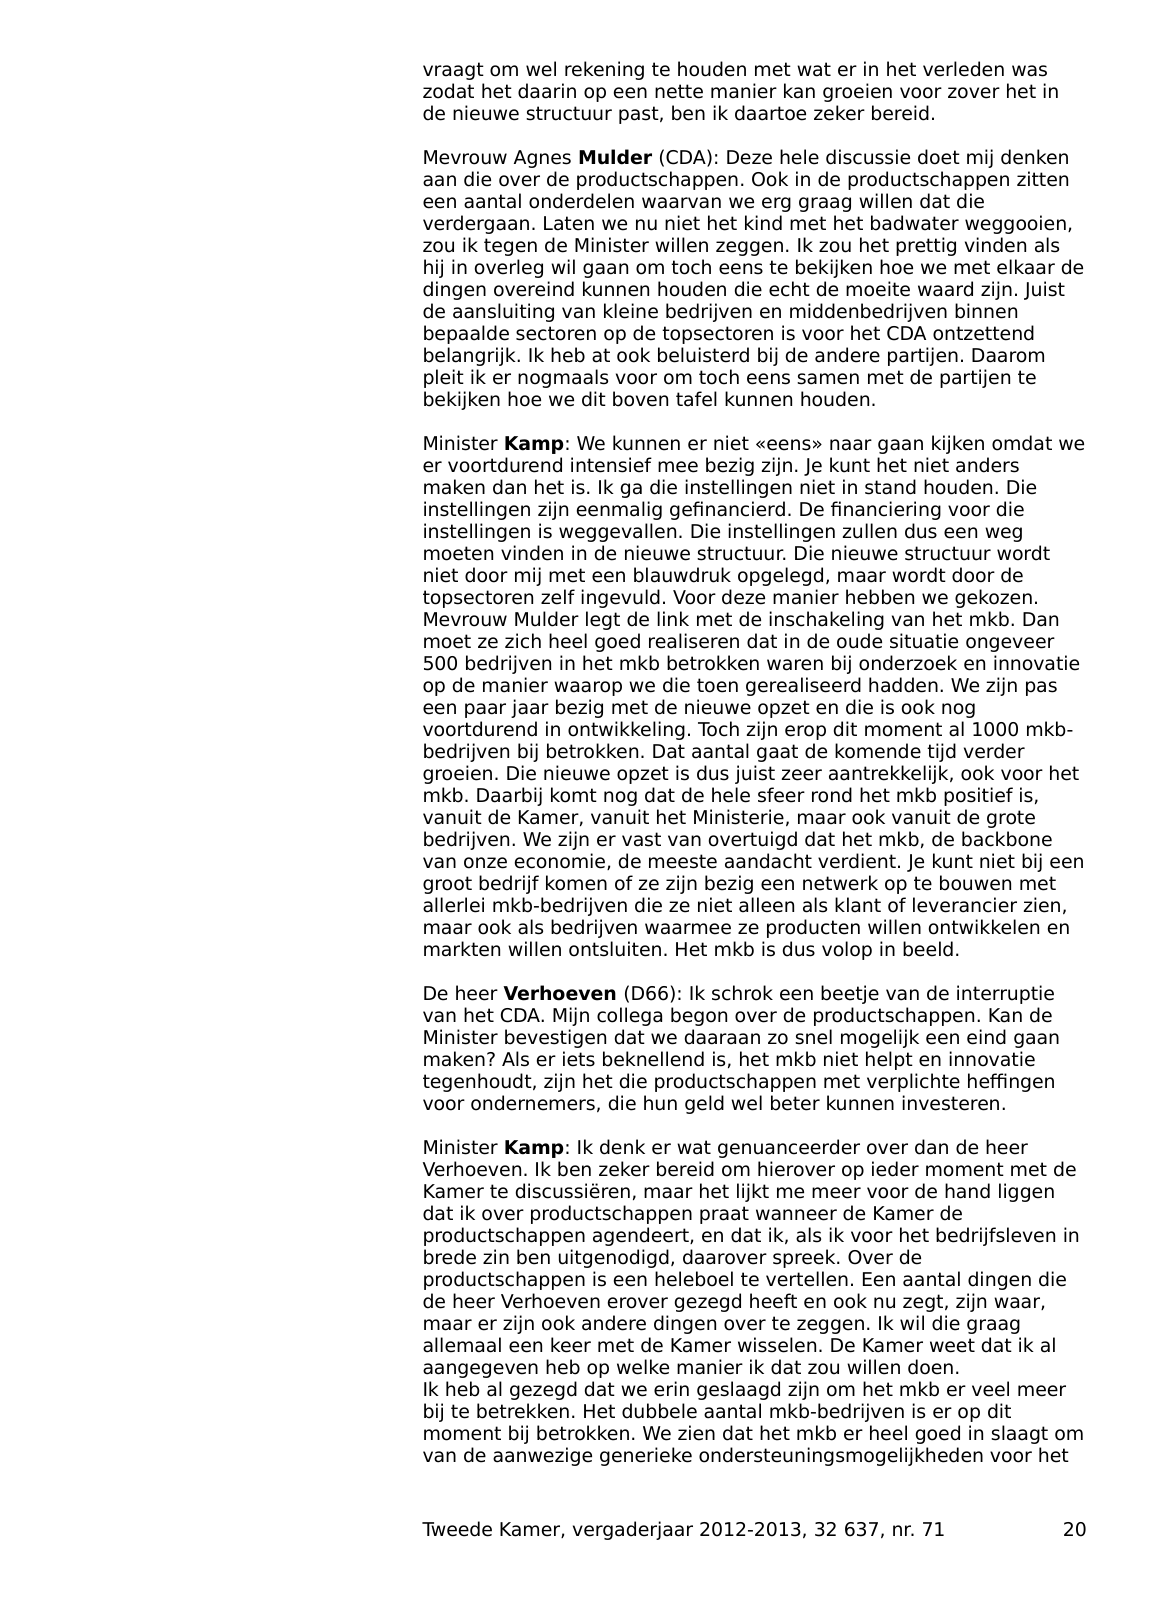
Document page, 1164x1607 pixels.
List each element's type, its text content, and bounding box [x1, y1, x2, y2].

text Minister Kamp: We kunnen er niet «eens» naar gaan kijken omdat we er voortdurend intensief mee bezig zijn. Je kunt het niet anders maken dan het is. Ik ga die instellingen niet in stand houden. Die instellingen zijn eenmalig gefinancierd. De financiering voor die instellingen is weggevallen. Die instellingen zullen dus een weg moeten vinden in de nieuwe structuur. Die nieuwe structuur wordt niet door mij met een blauwdruk opgelegd, maar wordt door de topsectoren zelf ingevuld. Voor deze manier hebben we gekozen. [422, 433, 1087, 609]
text Mevrouw Agnes Mulder (CDA): Deze hele discussie doet mij denken aan die over de productschappen. Ook in de productschappen zitten een aantal onderdelen waarvan we erg graag willen dat die verdergaan. Laten we nu niet het kind met het badwater weggooien, zou ik tegen de Minister willen zeggen. Ik zou het prettig vinden als hij in overleg wil gaan om toch eens te bekijken hoe we met elkaar de dingen overeind kunnen houden die echt de moeite waard zijn. Juist de aansluiting van kleine bedrijven en middenbedrijven binnen bepaalde sectoren op de topsectoren is voor het CDA ontzettend belangrijk. Ik heb at ook beluisterd bij de andere partijen. Daarom pleit ik er nogmaals voor om toch eens samen met de partijen te bekijken hoe we dit boven tafel kunnen houden. [422, 147, 1087, 411]
text Minister Kamp: Ik denk er wat genuanceerder over dan de heer Verhoeven. Ik ben zeker bereid om hierover op ieder moment met de Kamer te discussiëren, maar het lijkt me meer voor de hand liggen dat ik over productschappen praat wanneer de Kamer de productschappen agendeert, en dat ik, als ik voor het bedrijfsleven in brede zin ben uitgenodigd, daarover spreek. Over de productschappen is een heleboel te vertellen. Een aantal dingen die de heer Verhoeven erover gezegd heeft en ook nu zegt, zijn waar, maar er zijn ook andere dingen over te zeggen. Ik wil die graag allemaal een keer met de Kamer wisselen. De Kamer weet dat ik al aangegeven heb op welke manier ik dat zou willen doen. [422, 1137, 1087, 1379]
text Mevrouw Mulder legt de link met de inschakeling van het mkb. Dan moet ze zich heel goed realiseren dat in de oude situatie ongeveer 500 bedrijven in het mkb betrokken waren bij onderzoek en innovatie op de manier waarop we die toen gerealiseerd hadden. We zijn pas een paar jaar bezig met de nieuwe opzet en die is ook nog voortdurend in ontwikkeling. Toch zijn erop dit moment al 1000 mkb-bedrijven bij betrokken. Dat aantal gaat de komende tijd verder groeien. Die nieuwe opzet is dus juist zeer aantrekkelijk, ook voor het mkb. Daarbij komt nog dat de hele sfeer rond het mkb positief is, vanuit de Kamer, vanuit het Ministerie, maar ook vanuit de grote bedrijven. We zijn er vast van overtuigd dat het mkb, de backbone van onze economie, de meeste aandacht verdient. Je kunt niet bij een groot bedrijf komen of ze zijn bezig een netwerk op te bouwen met allerlei mkb-bedrijven die ze niet alleen als klant of leverancier zien, maar ook als bedrijven waarmee ze producten willen ontwikkelen en markten willen ontsluiten. Het mkb is dus volop in beeld. [422, 609, 1087, 961]
text De heer Verhoeven (D66): Ik schrok een beetje van de interruptie van het CDA. Mijn collega begon over de productschappen. Kan de Minister bevestigen dat we daaraan zo snel mogelijk een eind gaan maken? Als er iets beknellend is, het mkb niet helpt en innovatie tegenhoudt, zijn het die productschappen met verplichte heffingen voor ondernemers, die hun geld wel beter kunnen investeren. [422, 983, 1087, 1115]
text Ik heb al gezegd dat we erin geslaagd zijn om het mkb er veel meer bij te betrekken. Het dubbele aantal mkb-bedrijven is er op dit moment bij betrokken. We zien dat het mkb er heel goed in slaagt om van de aanwezige generieke ondersteuningsmogelijkheden voor het [422, 1379, 1087, 1467]
text vraagt om wel rekening te houden met wat er in het verleden was zodat het daarin op een nette manier kan groeien voor zover het in de nieuwe structuur past, ben ik daartoe zeker bereid. [422, 59, 1087, 125]
